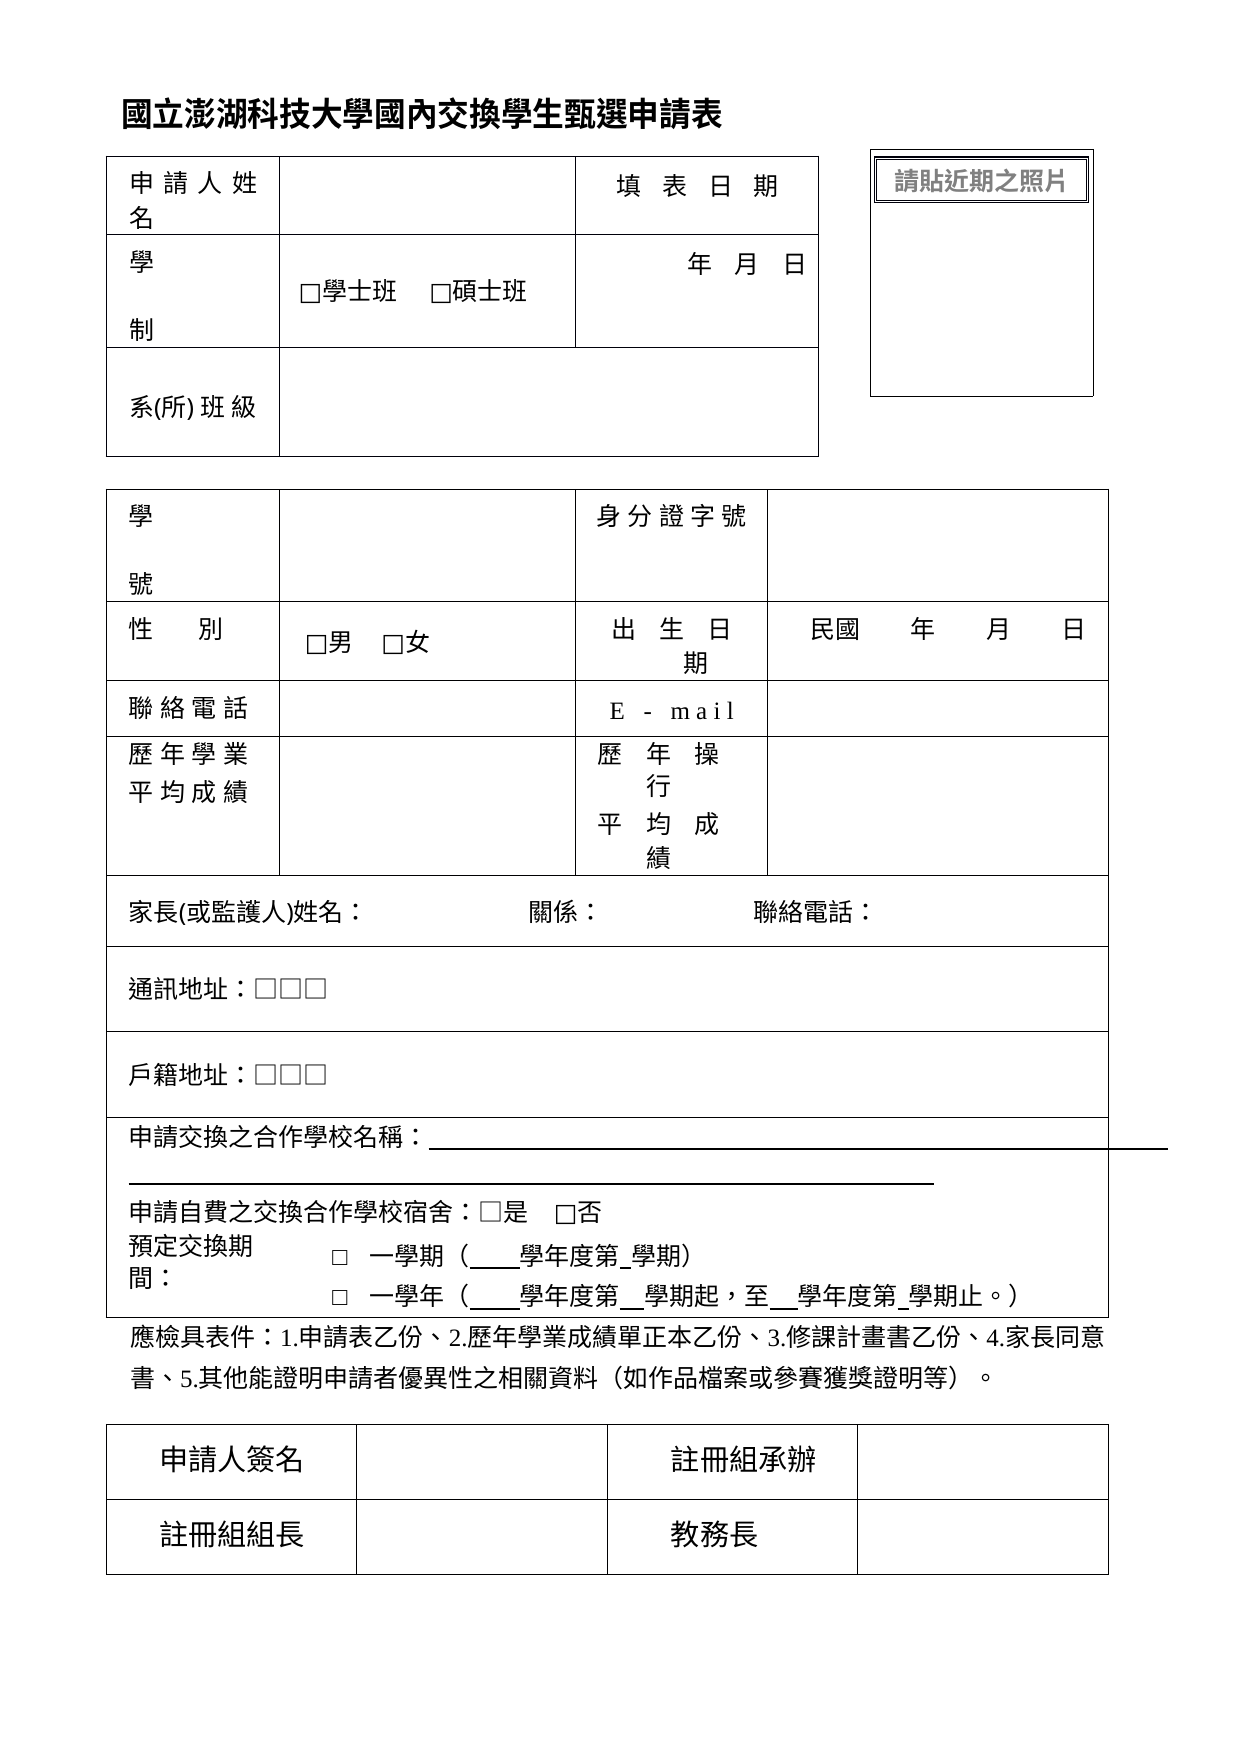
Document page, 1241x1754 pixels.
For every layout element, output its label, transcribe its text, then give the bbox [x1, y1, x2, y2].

table_cell [357, 1500, 607, 1574]
table_cell 學 制 [107, 235, 279, 347]
table_cell 申請交換之合作學校名稱： 申請交換之學制系(所)別名稱： 申請自費之交換合作學校宿舍：□是 □否 [107, 1118, 1108, 1229]
table_header 填表日期 [576, 157, 818, 234]
table_cell 一學期（ 學年度第 學期） 一學年（ 學年度第 學期起，至 學年度第 學期止。） [306, 1229, 1108, 1317]
table_header 申請人姓名 [107, 157, 279, 234]
table_cell [768, 681, 1108, 736]
table_header [768, 490, 1108, 601]
text 請貼近期之照片 [877, 160, 1086, 200]
table_cell 預定交換期間： [107, 1229, 306, 1317]
table_cell 歷 年 操 行 平 均 成 績 [576, 737, 767, 875]
table_cell 聯 絡 電 話 [107, 681, 279, 736]
table_cell 家長(或監護人)姓名： 關係： 聯絡電話： [107, 876, 1108, 946]
table_cell 民國 年 月 日 [768, 602, 1108, 680]
table_cell [280, 737, 575, 875]
table_cell 年 月 日 [576, 235, 818, 347]
table_header 學 號 [107, 490, 279, 601]
table_cell 戶籍地址：□□□ [107, 1032, 1108, 1117]
table_cell 歷 年 學 業 平 均 成 績 [107, 737, 279, 875]
table_cell [280, 681, 575, 736]
table_header 身 分 證 字 號 [576, 490, 767, 601]
text 應檢具表件：1.申請表乙份、2.歷年學業成績單正本乙份、3.修課計畫書乙份、4.家長同意書、5.其他能證明申請者優異性之相關資料（如作品檔案或參賽獲獎證明等）。 [130, 1318, 1118, 1395]
table_cell 通訊地址：□□□ [107, 947, 1108, 1031]
table_cell 出 生 日 期 [576, 602, 767, 680]
table_cell 註冊組組長 [107, 1500, 356, 1574]
table_cell 教務長 [608, 1500, 857, 1574]
table_cell [280, 348, 818, 456]
table_header [357, 1425, 607, 1499]
table_cell 性 別 [107, 602, 279, 680]
table_cell [858, 1500, 1108, 1574]
table_header 申請人簽名 [107, 1425, 356, 1499]
table_header [280, 490, 575, 601]
table_cell 系(所) 班 級 [107, 348, 279, 456]
table_header [280, 157, 575, 234]
table_cell E - m a i l [576, 681, 767, 736]
table_header 註冊組承辦 [608, 1425, 857, 1499]
table_cell □學士班 □碩士班 [280, 235, 575, 347]
text 國立澎湖科技大學國內交換學生甄選申請表 [121, 94, 1125, 135]
table_cell □男 □女 [280, 602, 575, 680]
table_cell [768, 737, 1108, 875]
table_header [858, 1425, 1108, 1499]
